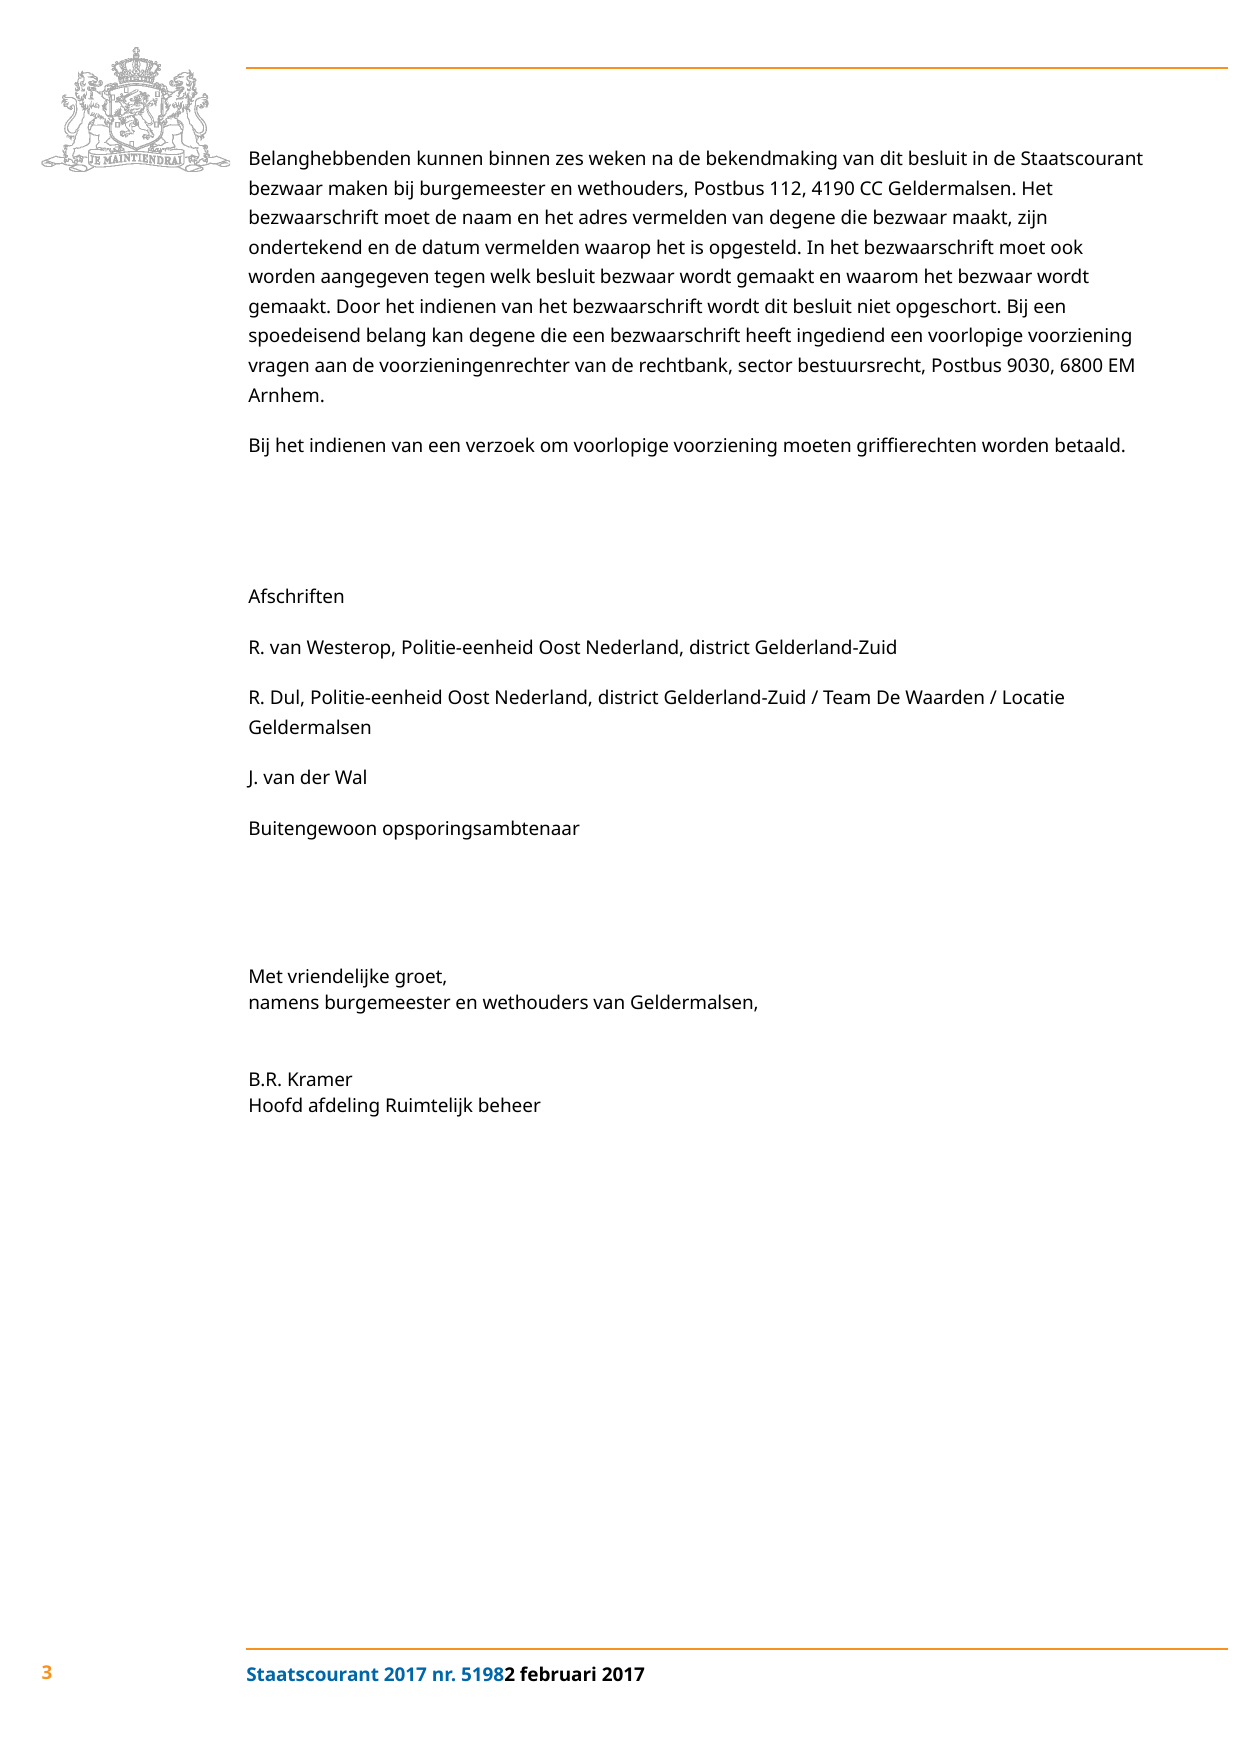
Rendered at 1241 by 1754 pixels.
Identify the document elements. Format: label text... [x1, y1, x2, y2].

text Hoofd afdeling Ruimtelijk beheer [248, 1092, 1152, 1118]
text Met vriendelijke groet, [248, 963, 1152, 989]
text Bij het indienen van een verzoek om voorlopige voorziening moeten griffierechten worden betaald. [248, 432, 1152, 458]
picture [41, 47, 231, 172]
text R. Dul, Politie-eenheid Oost Nederland, district Gelderland-Zuid / Team De Waarden / Locatie Geldermalsen [248, 684, 1152, 740]
text Buitengewoon opsporingsambtenaar [248, 815, 1152, 841]
text B.R. Kramer [248, 1066, 1152, 1092]
text namens burgemeester en wethouders van Geldermalsen, [248, 989, 1152, 1015]
text R. van Westerop, Politie-eenheid Oost Nederland, district Gelderland-Zuid [248, 634, 1152, 660]
text J. van der Wal [248, 764, 1152, 790]
text Belanghebbenden kunnen binnen zes weken na de bekendmaking van dit besluit in de Staatscourant bezwaar maken bij burgemeester en wethouders, Postbus 112, 4190 CC Geldermalsen. Het bezwaarschrift moet de naam en het adres vermelden van degene die bezwaar maakt, zijn ondertekend en de datum vermelden waarop het is opgesteld. In het bezwaarschrift moet ook worden aangegeven tegen welk besluit bezwaar wordt gemaakt en waarom het bezwaar wordt gemaakt. Door het indienen van het bezwaarschrift wordt dit besluit niet opgeschort. Bij een spoedeisend belang kan degene die een bezwaarschrift heeft ingediend een voorlopige voorziening vragen aan de voorzieningenrechter van de rechtbank, sector bestuursrecht, Postbus 9030, 6800 EM Arnhem. [248, 145, 1152, 408]
text Afschriften [248, 583, 1152, 609]
